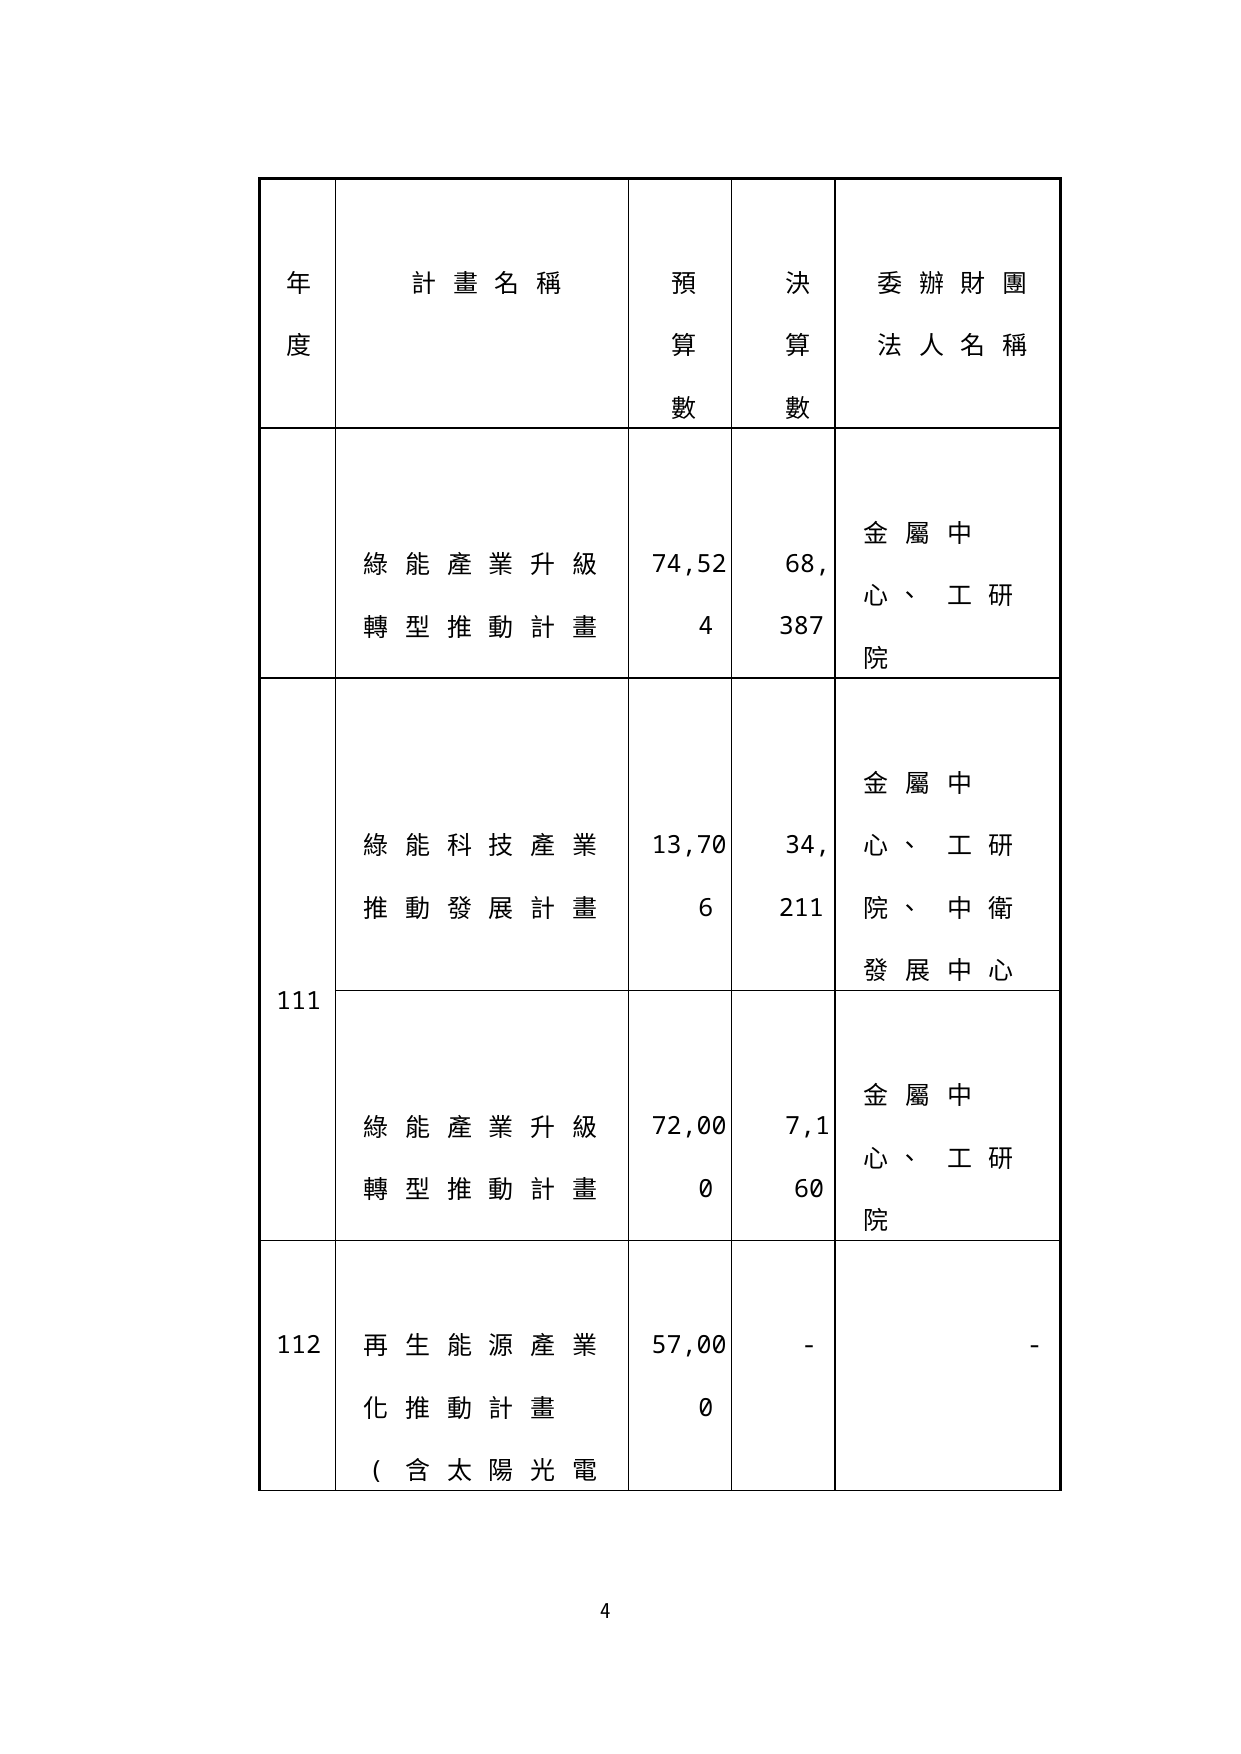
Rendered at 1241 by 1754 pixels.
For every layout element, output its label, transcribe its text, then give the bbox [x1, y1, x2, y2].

table_cell 金屬中心、工研院、中衛發展中心 [836, 679, 1059, 990]
table_cell 112 [261, 1241, 335, 1490]
table_cell 綠能產業升級轉型推動計畫 [336, 429, 628, 677]
table_cell 74,524 [629, 429, 731, 677]
table_cell 34,211 [732, 679, 834, 990]
table_cell 13,706 [629, 679, 731, 990]
table_cell 111 [261, 679, 335, 1240]
table_cell 再生能源產業化推動計畫(含太陽光電 [336, 1241, 628, 1490]
table_cell 綠能產業升級轉型推動計畫 [336, 991, 628, 1240]
table_cell - [836, 1241, 1059, 1490]
table_cell 金屬中心、工研院 [836, 991, 1059, 1240]
table_cell 7,160 [732, 991, 834, 1240]
table_header 委辦財團法人名稱 [836, 180, 1059, 427]
table_cell - [732, 1241, 834, 1490]
table_cell 68,387 [732, 429, 834, 677]
table_cell 57,000 [629, 1241, 731, 1490]
table_cell 綠能科技產業推動發展計畫 [336, 679, 628, 990]
table_cell 72,000 [629, 991, 731, 1240]
table_cell [261, 429, 335, 677]
table_header 預算數 [629, 180, 731, 427]
table_header 計畫名稱 [336, 180, 628, 427]
table_header 決算數 [732, 180, 834, 427]
table_cell 金屬中心、工研院 [836, 429, 1059, 677]
table_header 年度 [261, 180, 335, 427]
